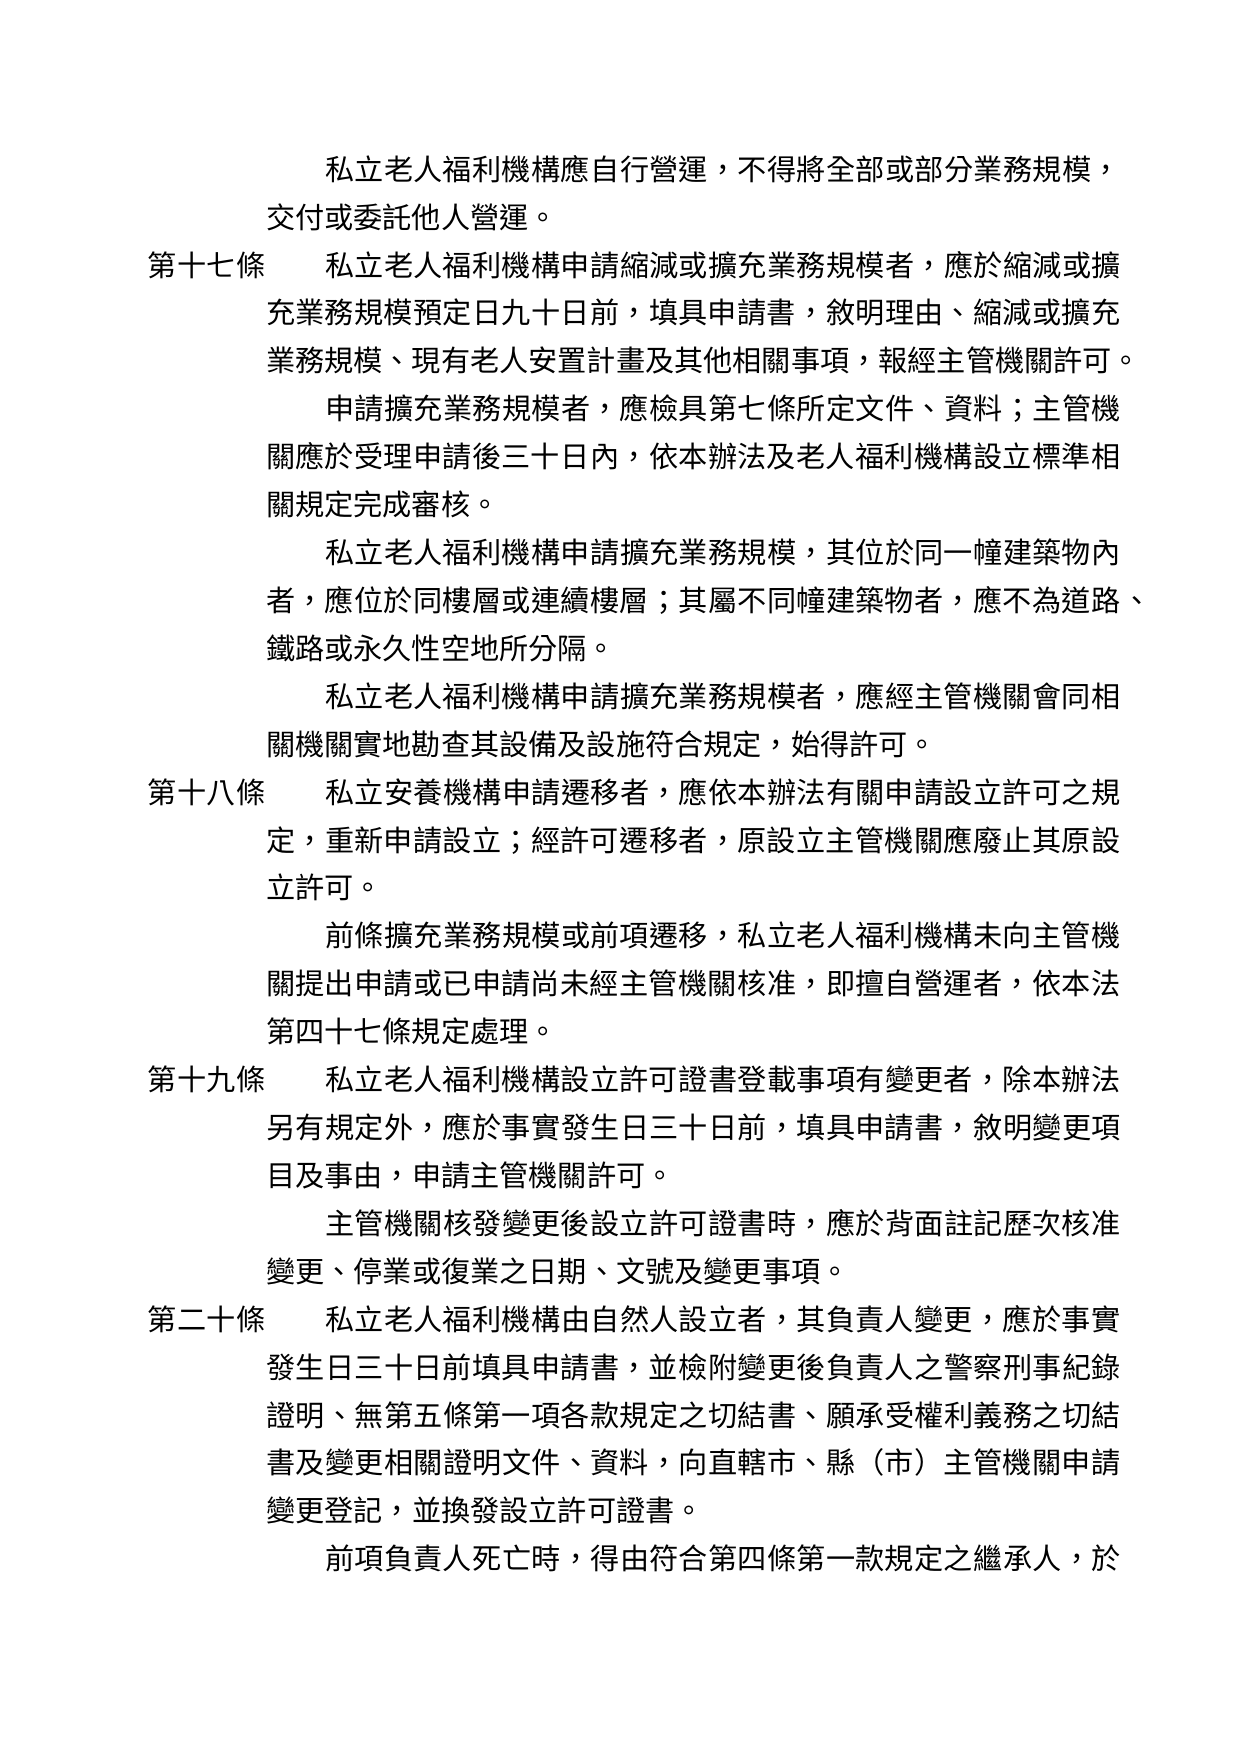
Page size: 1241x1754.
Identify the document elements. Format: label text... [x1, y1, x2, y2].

text 主管機關核發變更後設立許可證書時，應於背面註記歷次核准變更、停業或復業之日期、文號及變更事項。 [148, 1196, 1122, 1292]
text 私立老人福利機構應自行營運，不得將全部或部分業務規模，交付或委託他人營運。 [148, 142, 1122, 238]
text 前項負責人死亡時，得由符合第四條第一款規定之繼承人，於 [148, 1531, 1122, 1579]
text 第十九條 私立老人福利機構設立許可證書登載事項有變更者，除本辦法另有規定外，應於事實發生日三十日前，填具申請書，敘明變更項目及事由，申請主管機關許可。 [148, 1052, 1122, 1196]
text 私立老人福利機構申請擴充業務規模，其位於同一幢建築物內者，應位於同樓層或連續樓層；其屬不同幢建築物者，應不為道路、鐵路或永久性空地所分隔。 [148, 525, 1122, 669]
text 前條擴充業務規模或前項遷移，私立老人福利機構未向主管機關提出申請或已申請尚未經主管機關核准，即擅自營運者，依本法第四十七條規定處理。 [148, 908, 1122, 1052]
text 私立老人福利機構申請擴充業務規模者，應經主管機關會同相關機關實地勘查其設備及設施符合規定，始得許可。 [148, 669, 1122, 765]
text 申請擴充業務規模者，應檢具第七條所定文件、資料；主管機關應於受理申請後三十日內，依本辦法及老人福利機構設立標準相關規定完成審核。 [148, 381, 1122, 525]
text 第十八條 私立安養機構申請遷移者，應依本辦法有關申請設立許可之規定，重新申請設立；經許可遷移者，原設立主管機關應廢止其原設立許可。 [148, 765, 1122, 908]
text 第十七條 私立老人福利機構申請縮減或擴充業務規模者，應於縮減或擴充業務規模預定日九十日前，填具申請書，敘明理由、縮減或擴充業務規模、現有老人安置計畫及其他相關事項，報經主管機關許可。 [148, 238, 1122, 381]
text 第二十條 私立老人福利機構由自然人設立者，其負責人變更，應於事實發生日三十日前填具申請書，並檢附變更後負責人之警察刑事紀錄證明、無第五條第一項各款規定之切結書、願承受權利義務之切結書及變更相關證明文件、資料，向直轄市、縣（市）主管機關申請變更登記，並換發設立許可證書。 [148, 1292, 1122, 1531]
